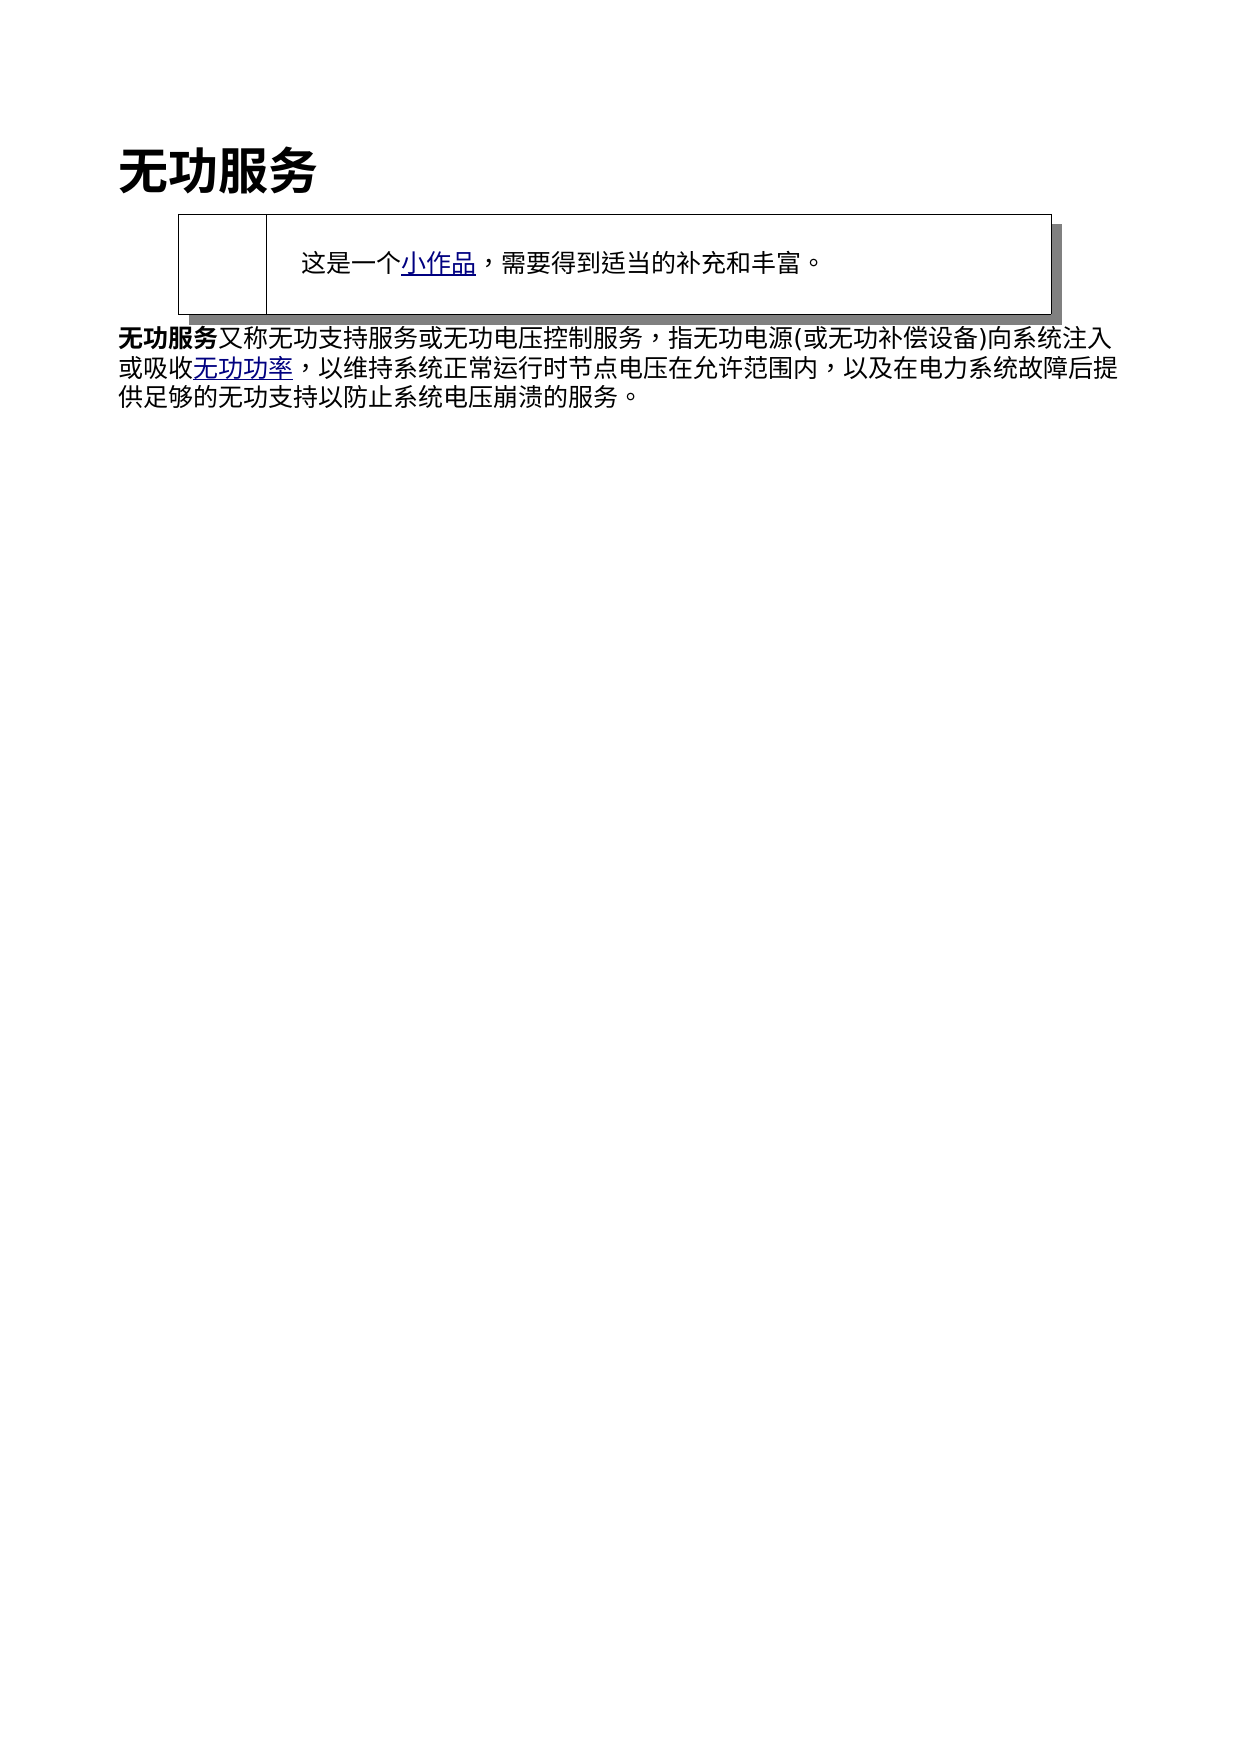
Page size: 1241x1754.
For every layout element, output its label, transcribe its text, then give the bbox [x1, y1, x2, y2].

table_header [179, 215, 266, 314]
table_header 这是一个小作品，需要得到适当的补充和丰富。 [267, 215, 1051, 314]
text 无功服务又称无功支持服务或无功电压控制服务，指无功电源(或无功补偿设备)向系统注入或吸收无功功率，以维持系统正常运行时节点电压在允许范围内，以及在电力系统故障后提供足够的无功支持以防止系统电压崩溃的服务。 [118, 325, 1122, 412]
subtitle 无功服务 [118, 143, 1122, 201]
